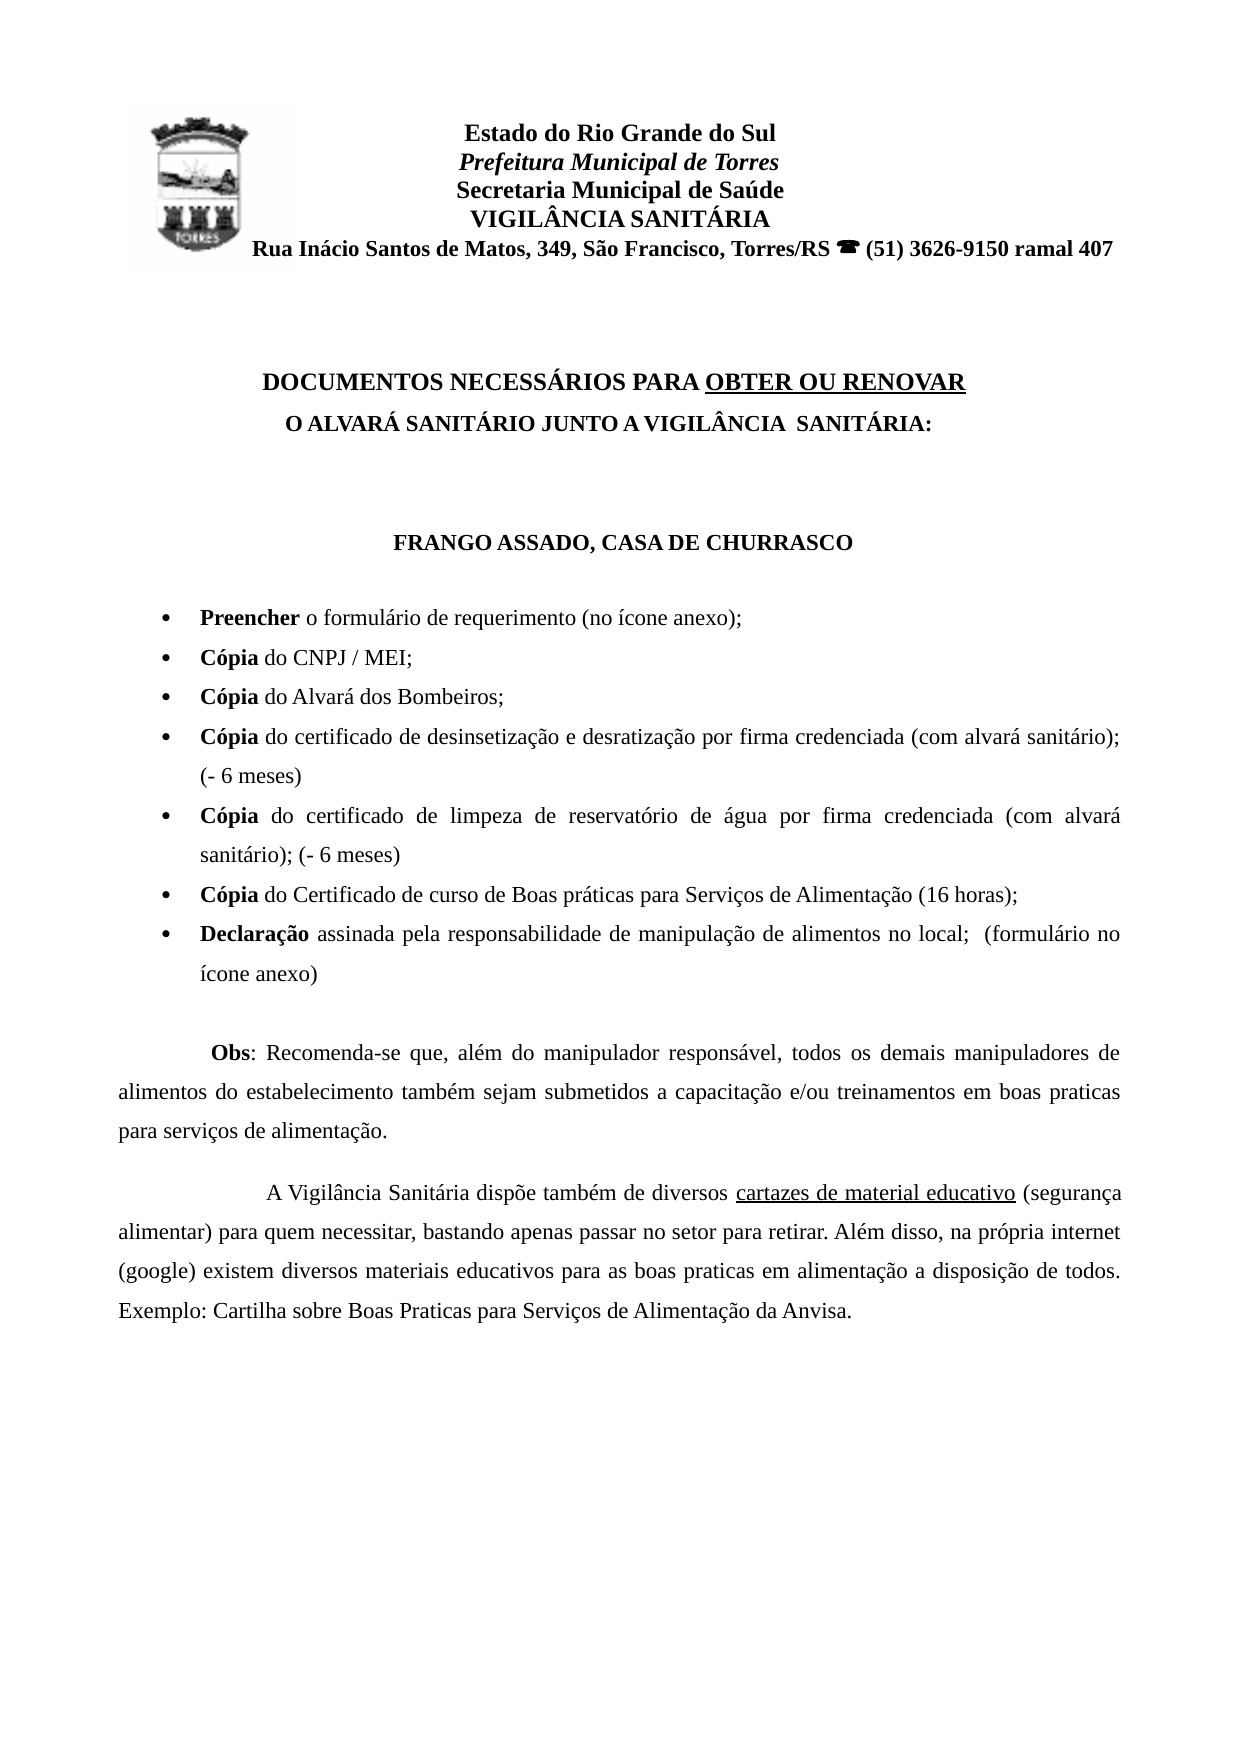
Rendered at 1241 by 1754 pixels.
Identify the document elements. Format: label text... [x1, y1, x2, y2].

text O ALVARÁ SANITÁRIO JUNTO A VIGILÂNCIA SANITÁRIA: [118, 410, 1122, 437]
text A Vigilância Sanitária dispõe também de diversos cartazes de material educativo (segurança alimentar) para quem necessitar, bastando apenas passar no setor para retirar. Além disso, na própria internet (google) existem diversos materiais educativos para as boas praticas em alimentação a disposição de todos. Exemplo: Cartilha sobre Boas Praticas para Serviços de Alimentação da Anvisa. [118, 1179, 1122, 1323]
text Prefeitura Municipal de Torres [294, 147, 1122, 176]
list Cópia do Certificado de curso de Boas práticas para Serviços de Alimentação (16 horas); [162, 881, 1122, 907]
subtitle VIGILÂNCIA SANITÁRIA [294, 204, 1122, 233]
text FRANGO ASSADO, CASA DE CHURRASCO [200, 529, 1122, 555]
list Cópia do certificado de limpeza de reservatório de água por firma credenciada (com alvará sanitário); (- 6 meses) [162, 802, 1122, 868]
list Preencher o formulário de requerimento (no ícone anexo); [162, 604, 1122, 631]
text Estado do Rio Grande do Sul [294, 118, 1122, 147]
list Cópia do CNPJ / MEI; [162, 644, 1122, 670]
subtitle Rua Inácio Santos de Matos, 349, São Francisco, Torres/RS  (51) 3626-9150 ramal 407 [294, 233, 1122, 262]
text Secretaria Municipal de Saúde [294, 176, 1122, 204]
list Cópia do Alvará dos Bombeiros; [162, 683, 1122, 710]
list Cópia do certificado de desinsetização e desratização por firma credenciada (com alvará sanitário); (- 6 meses) [162, 723, 1122, 789]
list Declaração assinada pela responsabilidade de manipulação de alimentos no local; (formulário no ícone anexo) [162, 920, 1122, 986]
text DOCUMENTOS NECESSÁRIOS PARA OBTER OU RENOVAR [118, 367, 1122, 396]
text Obs: Recomenda-se que, além do manipulador responsável, todos os demais manipuladores de alimentos do estabelecimento também sejam submetidos a capacitação e/ou treinamentos em boas praticas para serviços de alimentação. [118, 1039, 1122, 1144]
